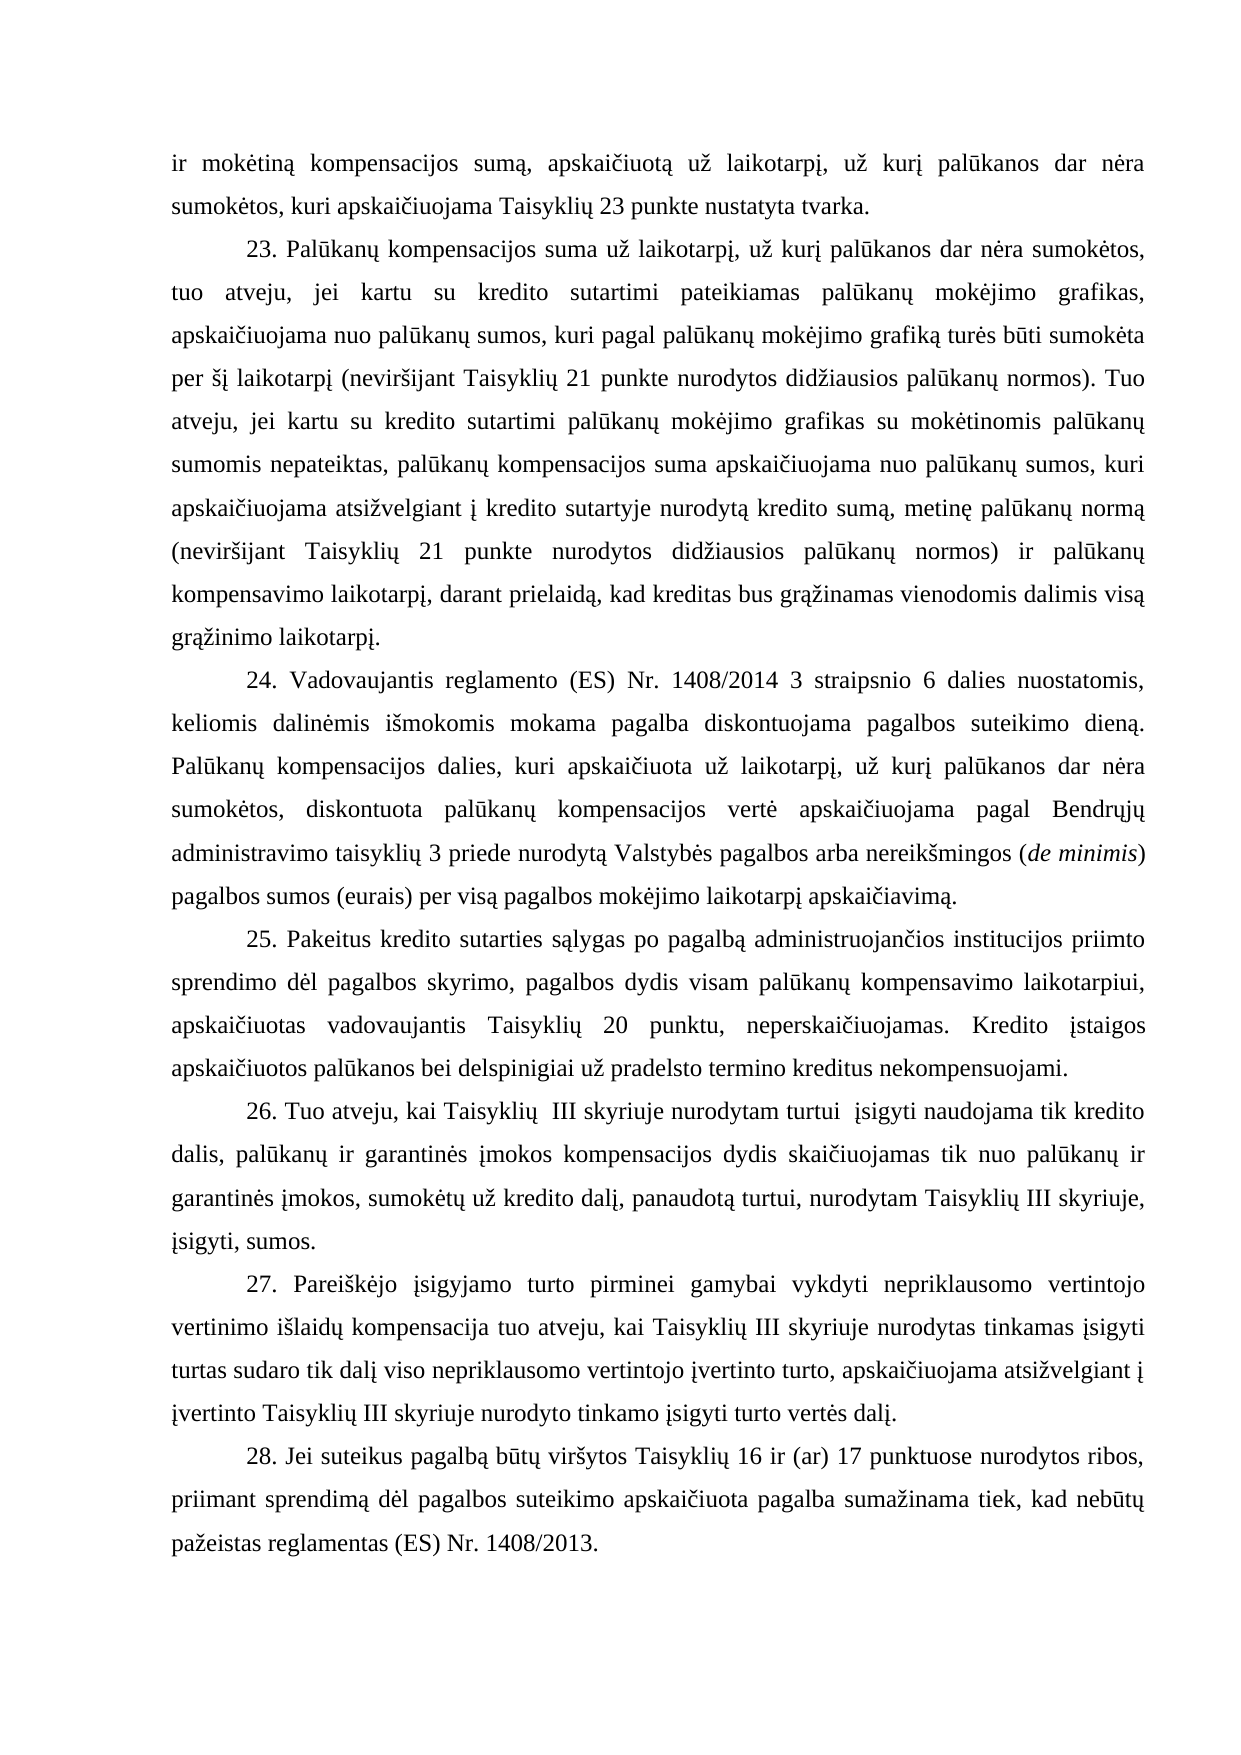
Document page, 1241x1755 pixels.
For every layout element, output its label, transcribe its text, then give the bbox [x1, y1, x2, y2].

text 28. Jei suteikus pagalbą būtų viršytos Taisyklių 16 ir (ar) 17 punktuose nurodytos ribos, priimant sprendimą dėl pagalbos suteikimo apskaičiuota pagalba sumažinama tiek, kad nebūtų pažeistas reglamentas (ES) Nr. 1408/2013. [171, 1441, 1146, 1556]
text 23. Palūkanų kompensacijos suma už laikotarpį, už kurį palūkanos dar nėra sumokėtos, tuo atveju, jei kartu su kredito sutartimi pateikiamas palūkanų mokėjimo grafikas, apskaičiuojama nuo palūkanų sumos, kuri pagal palūkanų mokėjimo grafiką turės būti sumokėta per šį laikotarpį (neviršijant Taisyklių 21 punkte nurodytos didžiausios palūkanų normos). Tuo atveju, jei kartu su kredito sutartimi palūkanų mokėjimo grafikas su mokėtinomis palūkanų sumomis nepateiktas, palūkanų kompensacijos suma apskaičiuojama nuo palūkanų sumos, kuri apskaičiuojama atsižvelgiant į kredito sutartyje nurodytą kredito sumą, metinę palūkanų normą (neviršijant Taisyklių 21 punkte nurodytos didžiausios palūkanų normos) ir palūkanų kompensavimo laikotarpį, darant prielaidą, kad kreditas bus grąžinamas vienodomis dalimis visą grąžinimo laikotarpį. [171, 234, 1146, 651]
text 24. Vadovaujantis reglamento (ES) Nr. 1408/2014 3 straipsnio 6 dalies nuostatomis, keliomis dalinėmis išmokomis mokama pagalba diskontuojama pagalbos suteikimo dieną. Palūkanų kompensacijos dalies, kuri apskaičiuota už laikotarpį, už kurį palūkanos dar nėra sumokėtos, diskontuota palūkanų kompensacijos vertė apskaičiuojama pagal Bendrųjų administravimo taisyklių 3 priede nurodytą Valstybės pagalbos arba nereikšmingos (de minimis) pagalbos sumos (eurais) per visą pagalbos mokėjimo laikotarpį apskaičiavimą. [171, 665, 1146, 909]
text ir mokėtiną kompensacijos sumą, apskaičiuotą už laikotarpį, už kurį palūkanos dar nėra sumokėtos, kuri apskaičiuojama Taisyklių 23 punkte nustatyta tvarka. [171, 148, 1146, 219]
text 25. Pakeitus kredito sutarties sąlygas po pagalbą administruojančios institucijos priimto sprendimo dėl pagalbos skyrimo, pagalbos dydis visam palūkanų kompensavimo laikotarpiui, apskaičiuotas vadovaujantis Taisyklių 20 punktu, neperskaičiuojamas. Kredito įstaigos apskaičiuotos palūkanos bei delspinigiai už pradelsto termino kreditus nekompensuojami. [171, 924, 1146, 1082]
text 27. Pareiškėjo įsigyjamo turto pirminei gamybai vykdyti nepriklausomo vertintojo vertinimo išlaidų kompensacija tuo atveju, kai Taisyklių III skyriuje nurodytas tinkamas įsigyti turtas sudaro tik dalį viso nepriklausomo vertintojo įvertinto turto, apskaičiuojama atsižvelgiant į įvertinto Taisyklių III skyriuje nurodyto tinkamo įsigyti turto vertės dalį. [171, 1269, 1146, 1427]
text 26. Tuo atveju, kai Taisyklių III skyriuje nurodytam turtui įsigyti naudojama tik kredito dalis, palūkanų ir garantinės įmokos kompensacijos dydis skaičiuojamas tik nuo palūkanų ir garantinės įmokos, sumokėtų už kredito dalį, panaudotą turtui, nurodytam Taisyklių III skyriuje, įsigyti, sumos. [171, 1096, 1146, 1254]
